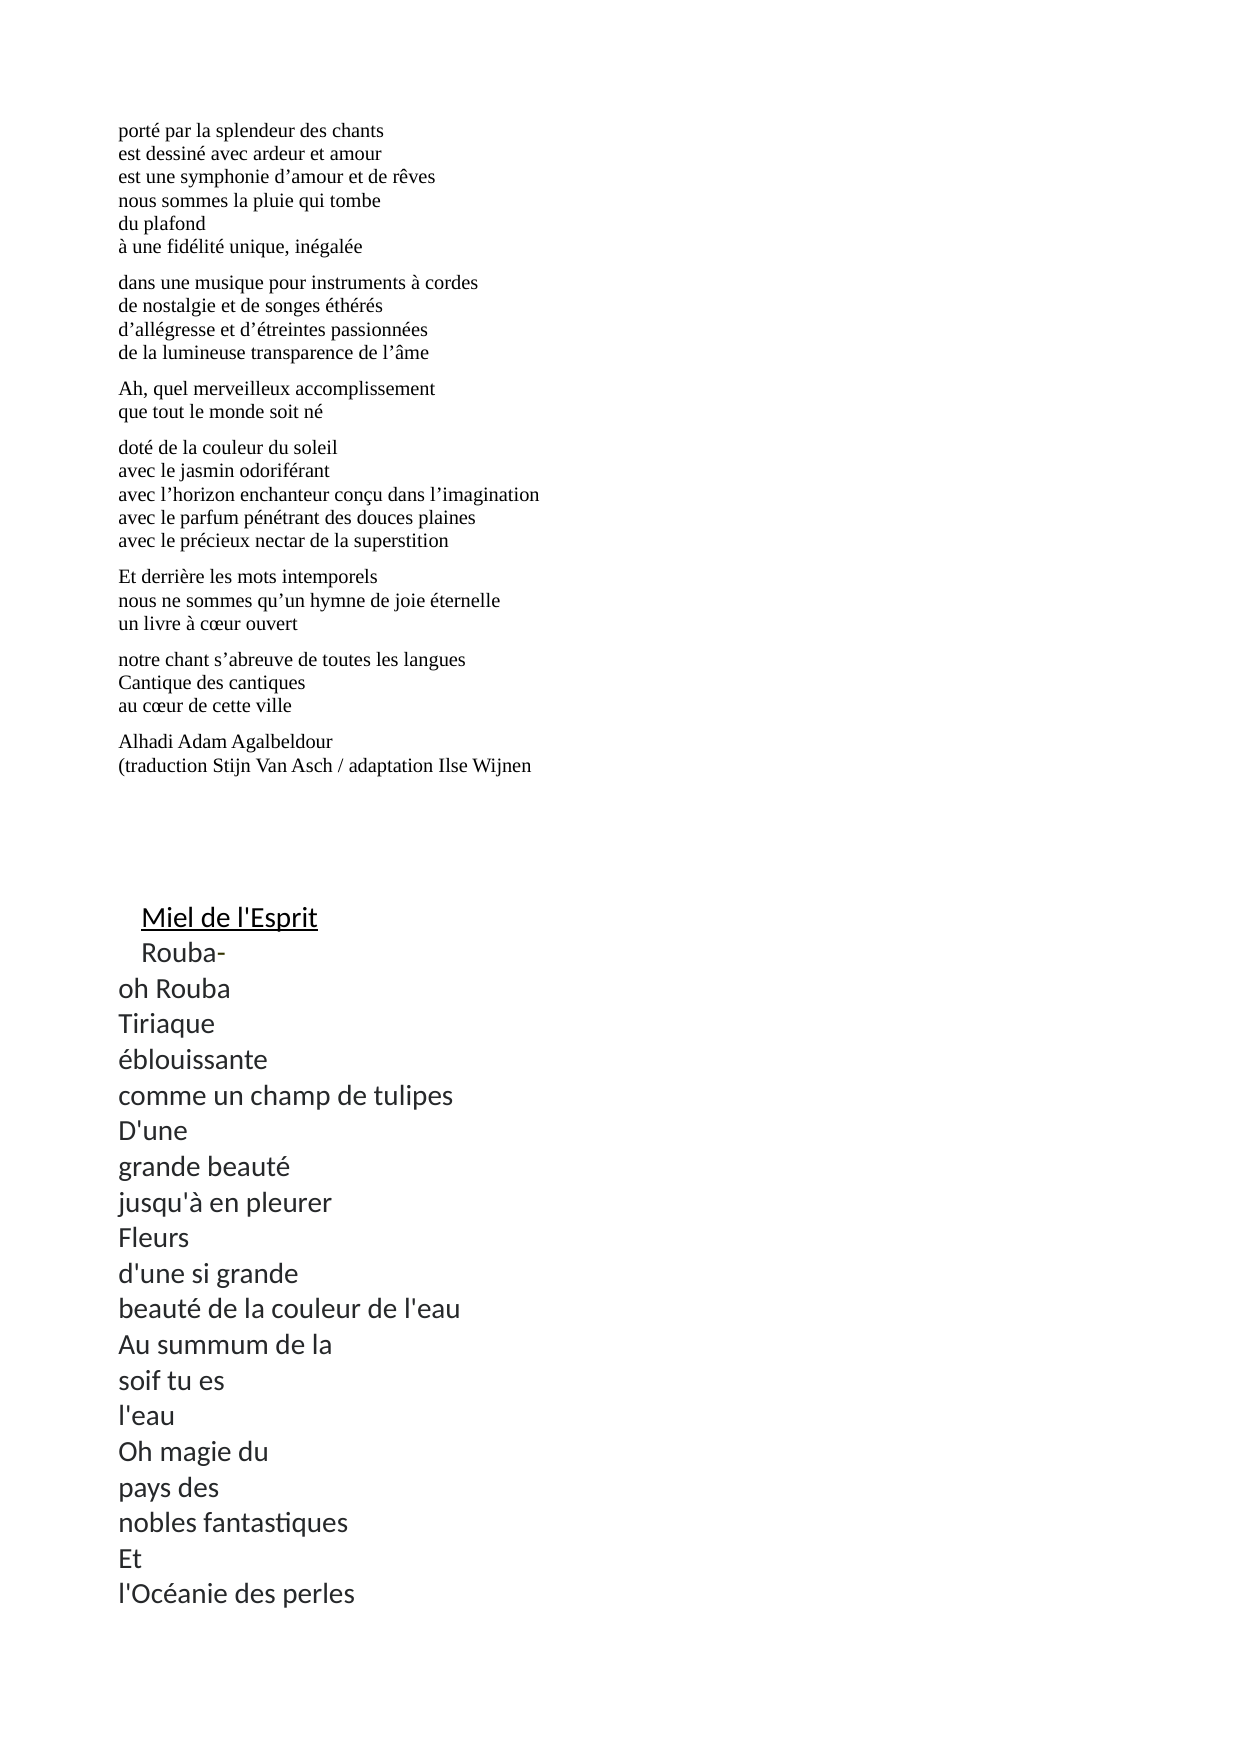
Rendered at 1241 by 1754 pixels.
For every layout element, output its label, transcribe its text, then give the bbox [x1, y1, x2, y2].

text D'une [118, 1112, 1122, 1148]
text jusqu'à en pleurer [118, 1184, 1122, 1219]
text Fleurs [118, 1219, 1122, 1255]
text notre chant s’abreuve de toutes les langues Cantique des cantiques au cœur de cette ville [118, 647, 1122, 717]
text éblouissante [118, 1041, 1122, 1077]
text l'Océanie des perles [118, 1576, 1122, 1611]
text Miel de l'Esprit -Rouba [142, 899, 1122, 970]
text Oh magie du [118, 1433, 1122, 1469]
text nobles fantastiques [118, 1504, 1122, 1540]
text comme un champ de tulipes [118, 1077, 1122, 1112]
text beauté de la couleur de l'eau [118, 1291, 1122, 1326]
text Alhadi Adam Agalbeldour (traduction Stijn Van Asch / adaptation Ilse Wijnen [118, 730, 1122, 776]
text Et derrière les mots intemporels nous ne sommes qu’un hymne de joie éternelle un livre à cœur ouvert [118, 565, 1122, 635]
text grande beauté [118, 1148, 1122, 1184]
text Au summum de la [118, 1326, 1122, 1362]
text l'eau [118, 1397, 1122, 1433]
text soif tu es [118, 1362, 1122, 1397]
text porté par la splendeur des chants est dessiné avec ardeur et amour est une symphonie d’amour et de rêves nous sommes la pluie qui tombe du plafond à une fidélité unique, inégalée [118, 118, 1122, 258]
text d'une si grande [118, 1255, 1122, 1291]
text dans une musique pour instruments à cordes de nostalgie et de songes éthérés d’allégresse et d’étreintes passionnées de la lumineuse transparence de l’âme [118, 271, 1122, 364]
text Et [118, 1540, 1122, 1576]
text pays des [118, 1469, 1122, 1504]
text Tiriaque [118, 1006, 1122, 1041]
text doté de la couleur du soleil avec le jasmin odoriférant avec l’horizon enchanteur conçu dans l’imagination avec le parfum pénétrant des douces plaines avec le précieux nectar de la superstition [118, 436, 1122, 552]
text Ah, quel merveilleux accomplissement que tout le monde soit né [118, 376, 1122, 423]
text oh Rouba [118, 970, 1122, 1006]
